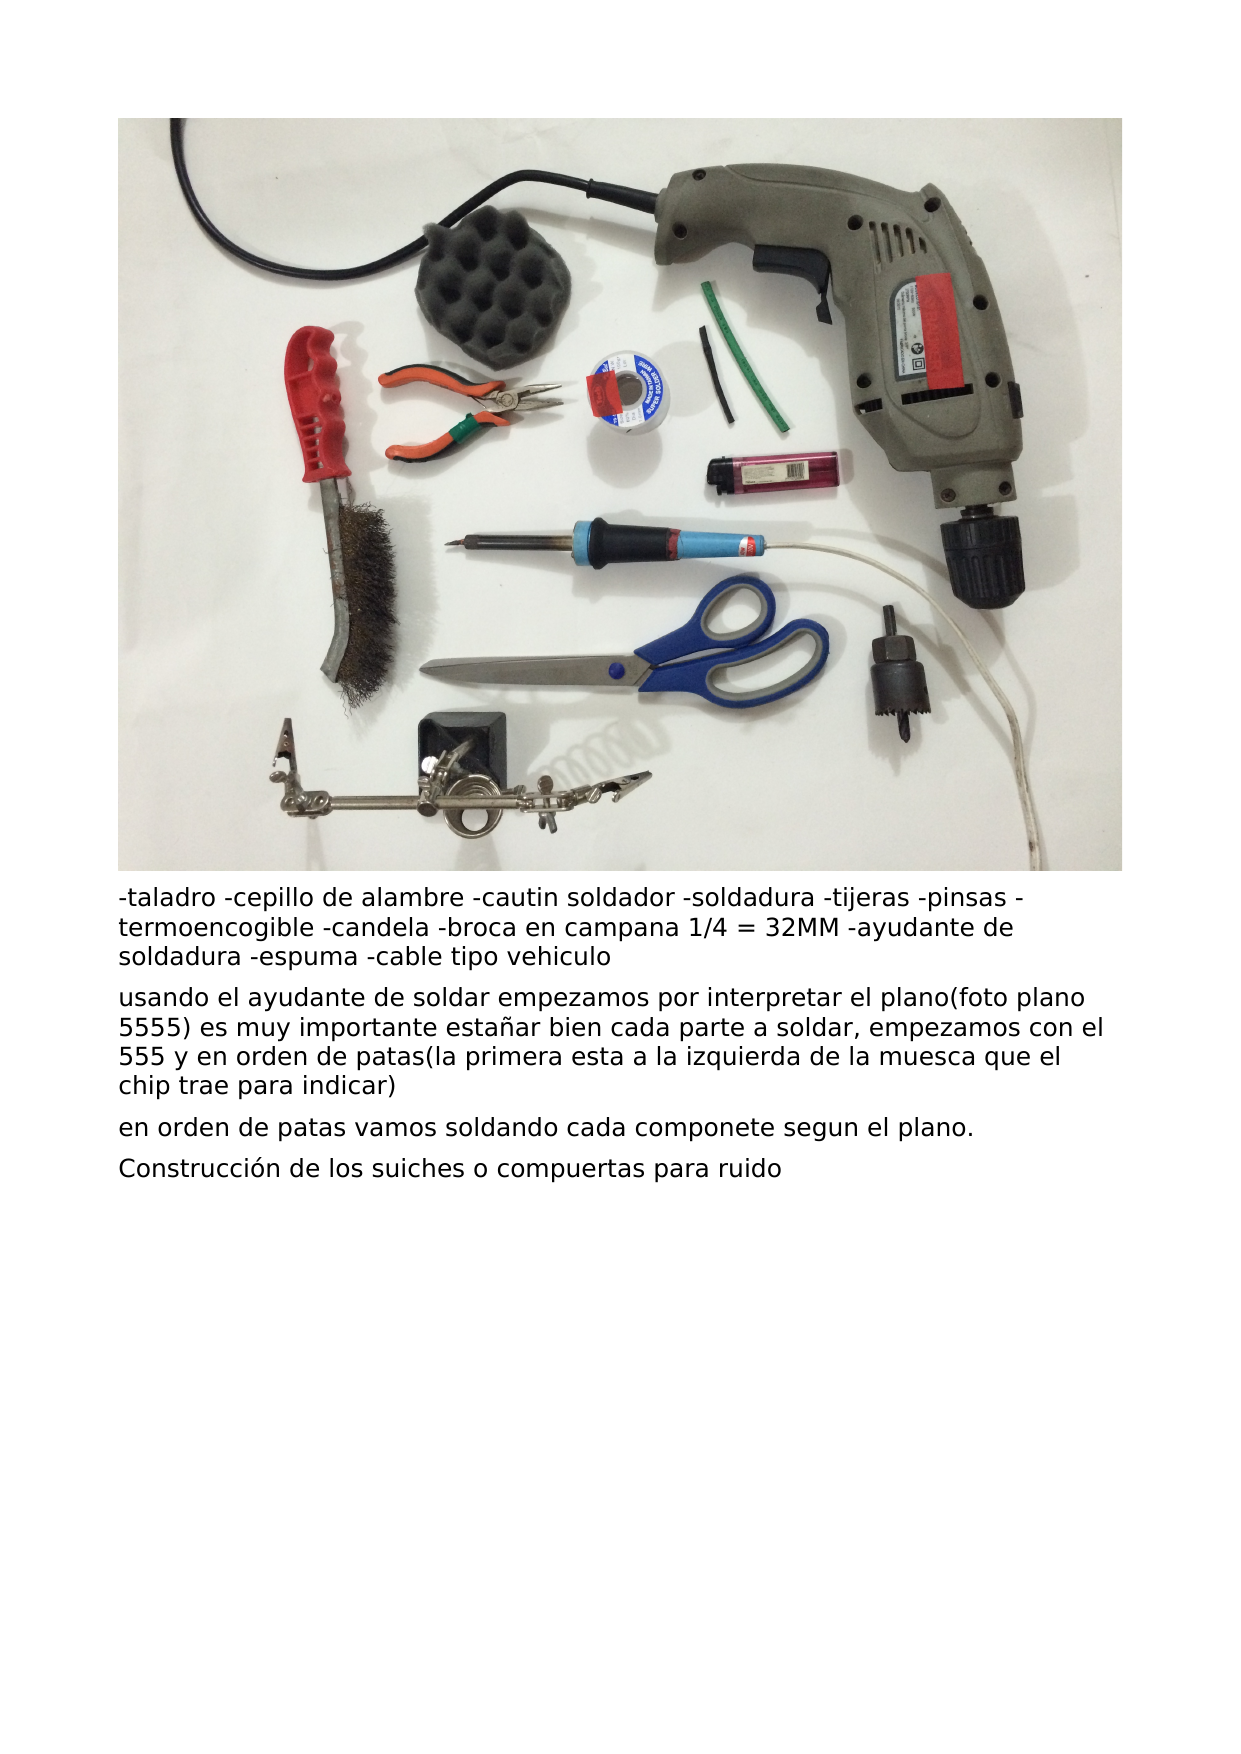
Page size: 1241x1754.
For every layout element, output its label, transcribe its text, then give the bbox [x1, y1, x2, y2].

picture [118, 118, 1123, 871]
text -taladro -cepillo de alambre -cautin soldador -soldadura -tijeras -pinsas -termoencogible -candela -broca en campana 1/4 = 32MM -ayudante de soldadura -espuma -cable tipo vehiculo [118, 883, 1122, 971]
text en orden de patas vamos soldando cada componete segun el plano. [118, 1113, 1122, 1142]
text usando el ayudante de soldar empezamos por interpretar el plano(foto plano 5555) es muy importante estañar bien cada parte a soldar, empezamos con el 555 y en orden de patas(la primera esta a la izquierda de la muesca que el chip trae para indicar) [118, 983, 1122, 1100]
text Construcción de los suiches o compuertas para ruido [118, 1154, 1122, 1183]
